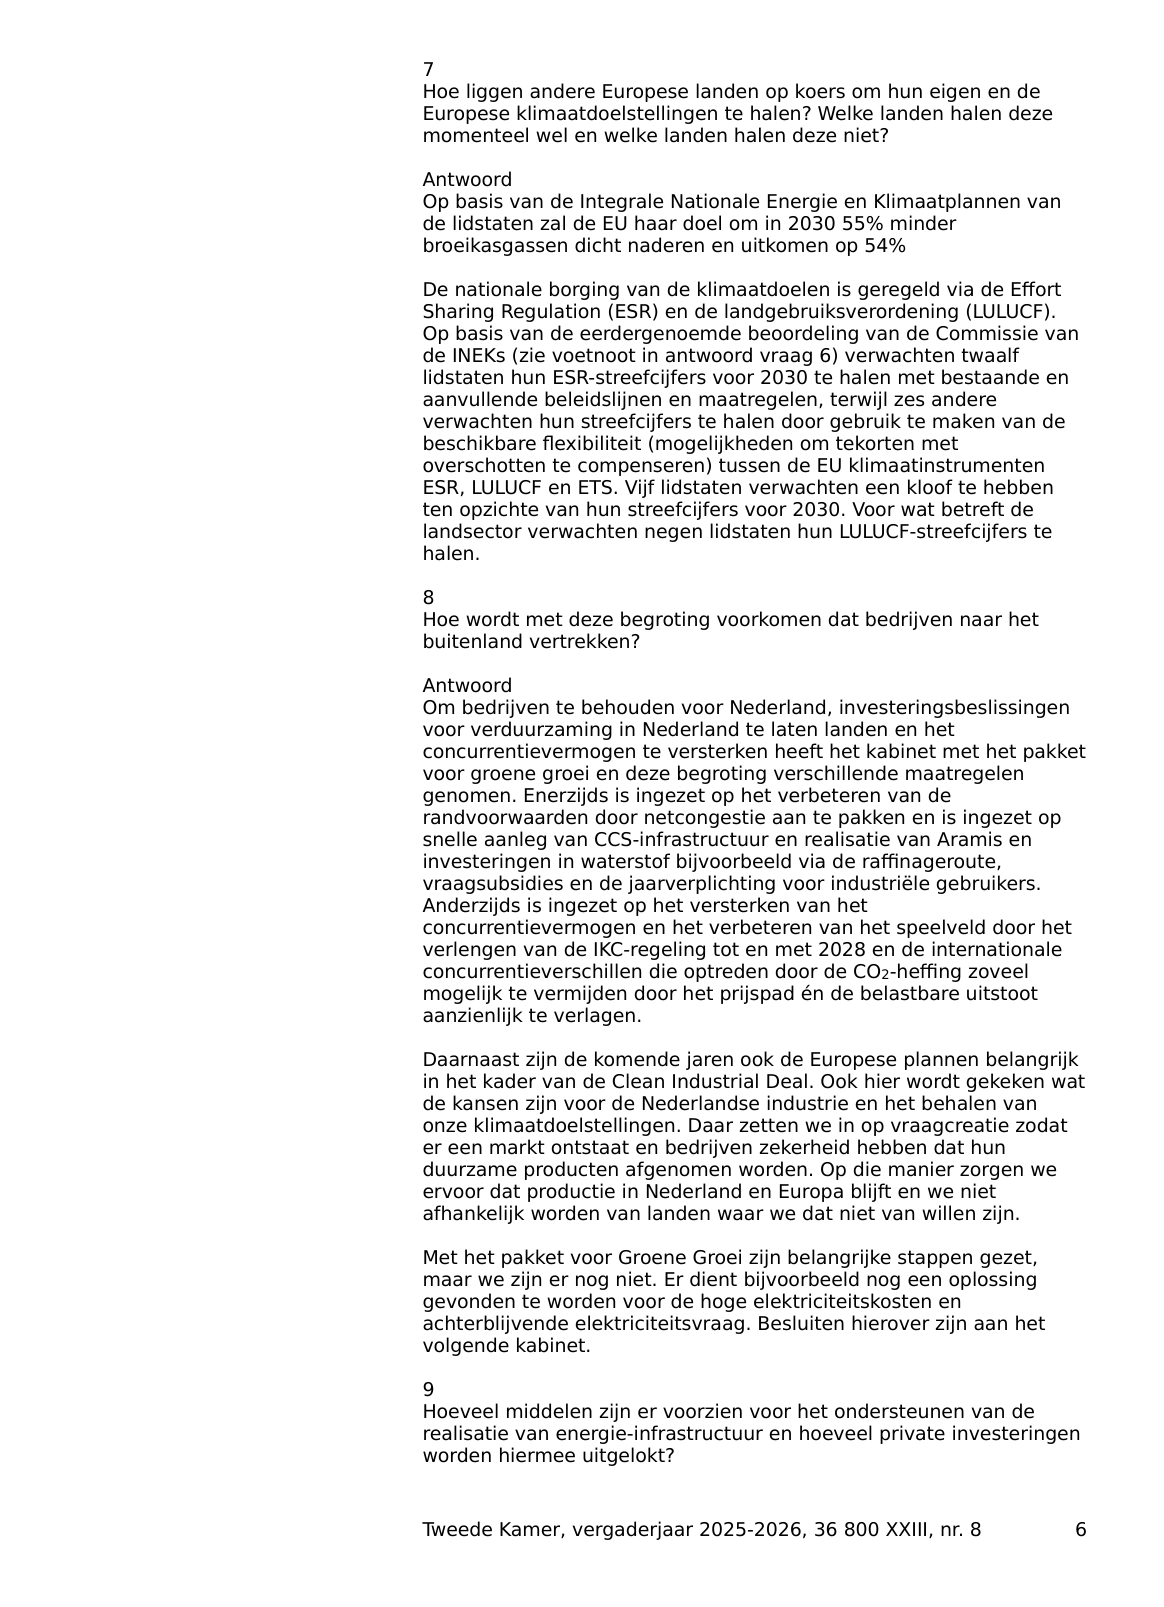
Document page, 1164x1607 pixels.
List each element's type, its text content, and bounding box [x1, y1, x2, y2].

text Hoeveel middelen zijn er voorzien voor het ondersteunen van de realisatie van energie-infrastructuur en hoeveel private investeringen worden hiermee uitgelokt? [422, 1401, 1087, 1467]
text Hoe wordt met deze begroting voorkomen dat bedrijven naar het buitenland vertrekken? [422, 609, 1087, 653]
text Op basis van de eerdergenoemde beoordeling van de Commissie van de INEKs (zie voetnoot in antwoord vraag 6) verwachten twaalf lidstaten hun ESR-streefcijfers voor 2030 te halen met bestaande en aanvullende beleidslijnen en maatregelen, terwijl zes andere verwachten hun streefcijfers te halen door gebruik te maken van de beschikbare flexibiliteit (mogelijkheden om tekorten met overschotten te compenseren) tussen de EU klimaatinstrumenten ESR, LULUCF en ETS. Vijf lidstaten verwachten een kloof te hebben ten opzichte van hun streefcijfers voor 2030. Voor wat betreft de landsector verwachten negen lidstaten hun LULUCF-streefcijfers te halen. [422, 323, 1087, 565]
text 9 [422, 1379, 1087, 1401]
text Daarnaast zijn de komende jaren ook de Europese plannen belangrijk in het kader van de Clean Industrial Deal. Ook hier wordt gekeken wat de kansen zijn voor de Nederlandse industrie en het behalen van onze klimaatdoelstellingen. Daar zetten we in op vraagcreatie zodat er een markt ontstaat en bedrijven zekerheid hebben dat hun duurzame producten afgenomen worden. Op die manier zorgen we ervoor dat productie in Nederland en Europa blijft en we niet afhankelijk worden van landen waar we dat niet van willen zijn. [422, 1049, 1087, 1225]
text Met het pakket voor Groene Groei zijn belangrijke stappen gezet, maar we zijn er nog niet. Er dient bijvoorbeeld nog een oplossing gevonden te worden voor de hoge elektriciteitskosten en achterblijvende elektriciteitsvraag. Besluiten hierover zijn aan het volgende kabinet. [422, 1247, 1087, 1357]
text Antwoord [422, 675, 1087, 697]
text De nationale borging van de klimaatdoelen is geregeld via de Effort Sharing Regulation (ESR) en de landgebruiksverordening (LULUCF). [422, 279, 1087, 323]
text Om bedrijven te behouden voor Nederland, investeringsbeslissingen voor verduurzaming in Nederland te laten landen en het concurrentievermogen te versterken heeft het kabinet met het pakket voor groene groei en deze begroting verschillende maatregelen genomen. Enerzijds is ingezet op het verbeteren van de randvoorwaarden door netcongestie aan te pakken en is ingezet op snelle aanleg van CCS-infrastructuur en realisatie van Aramis en investeringen in waterstof bijvoorbeeld via de raffinageroute, vraagsubsidies en de jaarverplichting voor industriële gebruikers. Anderzijds is ingezet op het versterken van het concurrentievermogen en het verbeteren van het speelveld door het verlengen van de IKC-regeling tot en met 2028 en de internationale concurrentieverschillen die optreden door de CO2-heffing zoveel mogelijk te vermijden door het prijspad én de belastbare uitstoot aanzienlijk te verlagen. [422, 697, 1087, 1027]
text Hoe liggen andere Europese landen op koers om hun eigen en de Europese klimaatdoelstellingen te halen? Welke landen halen deze momenteel wel en welke landen halen deze niet? [422, 81, 1087, 147]
text Op basis van de Integrale Nationale Energie en Klimaatplannen van de lidstaten zal de EU haar doel om in 2030 55% minder broeikasgassen dicht naderen en uitkomen op 54% [422, 191, 1087, 257]
text 7 [422, 59, 1087, 81]
text 8 [422, 587, 1087, 609]
text Antwoord [422, 169, 1087, 191]
